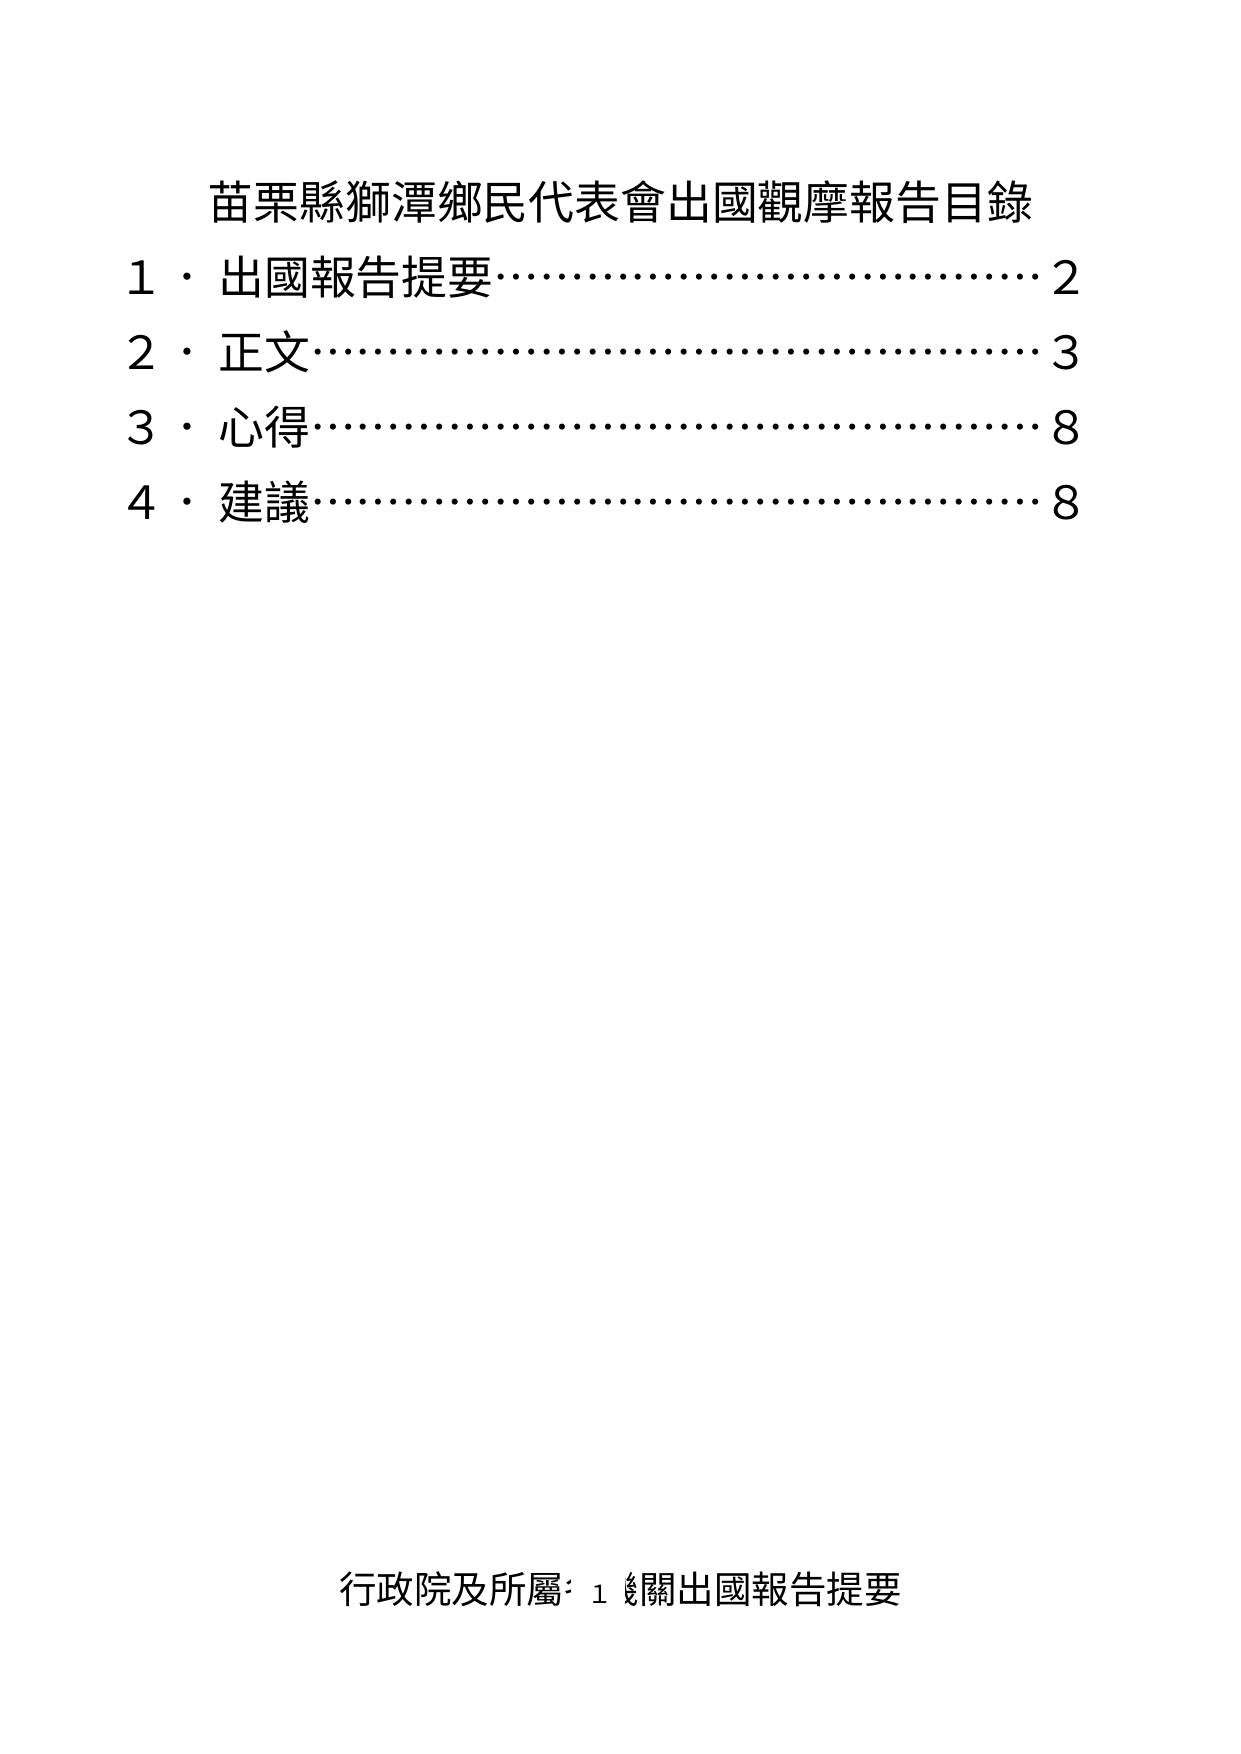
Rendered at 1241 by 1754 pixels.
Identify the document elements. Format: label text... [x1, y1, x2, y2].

list 出國報告提要………………………………２ [118, 237, 1122, 312]
text 行政院及所屬各機關出國報告提要 [118, 1549, 1122, 1624]
text １ [587, 1574, 608, 1610]
list 心得…………………………………………８ [118, 387, 1122, 462]
list 建議…………………………………………８ [118, 462, 1122, 537]
text 苗栗縣獅潭鄉民代表會出國觀摩報告目錄 [118, 162, 1122, 237]
list 正文…………………………………………３ [118, 312, 1122, 387]
